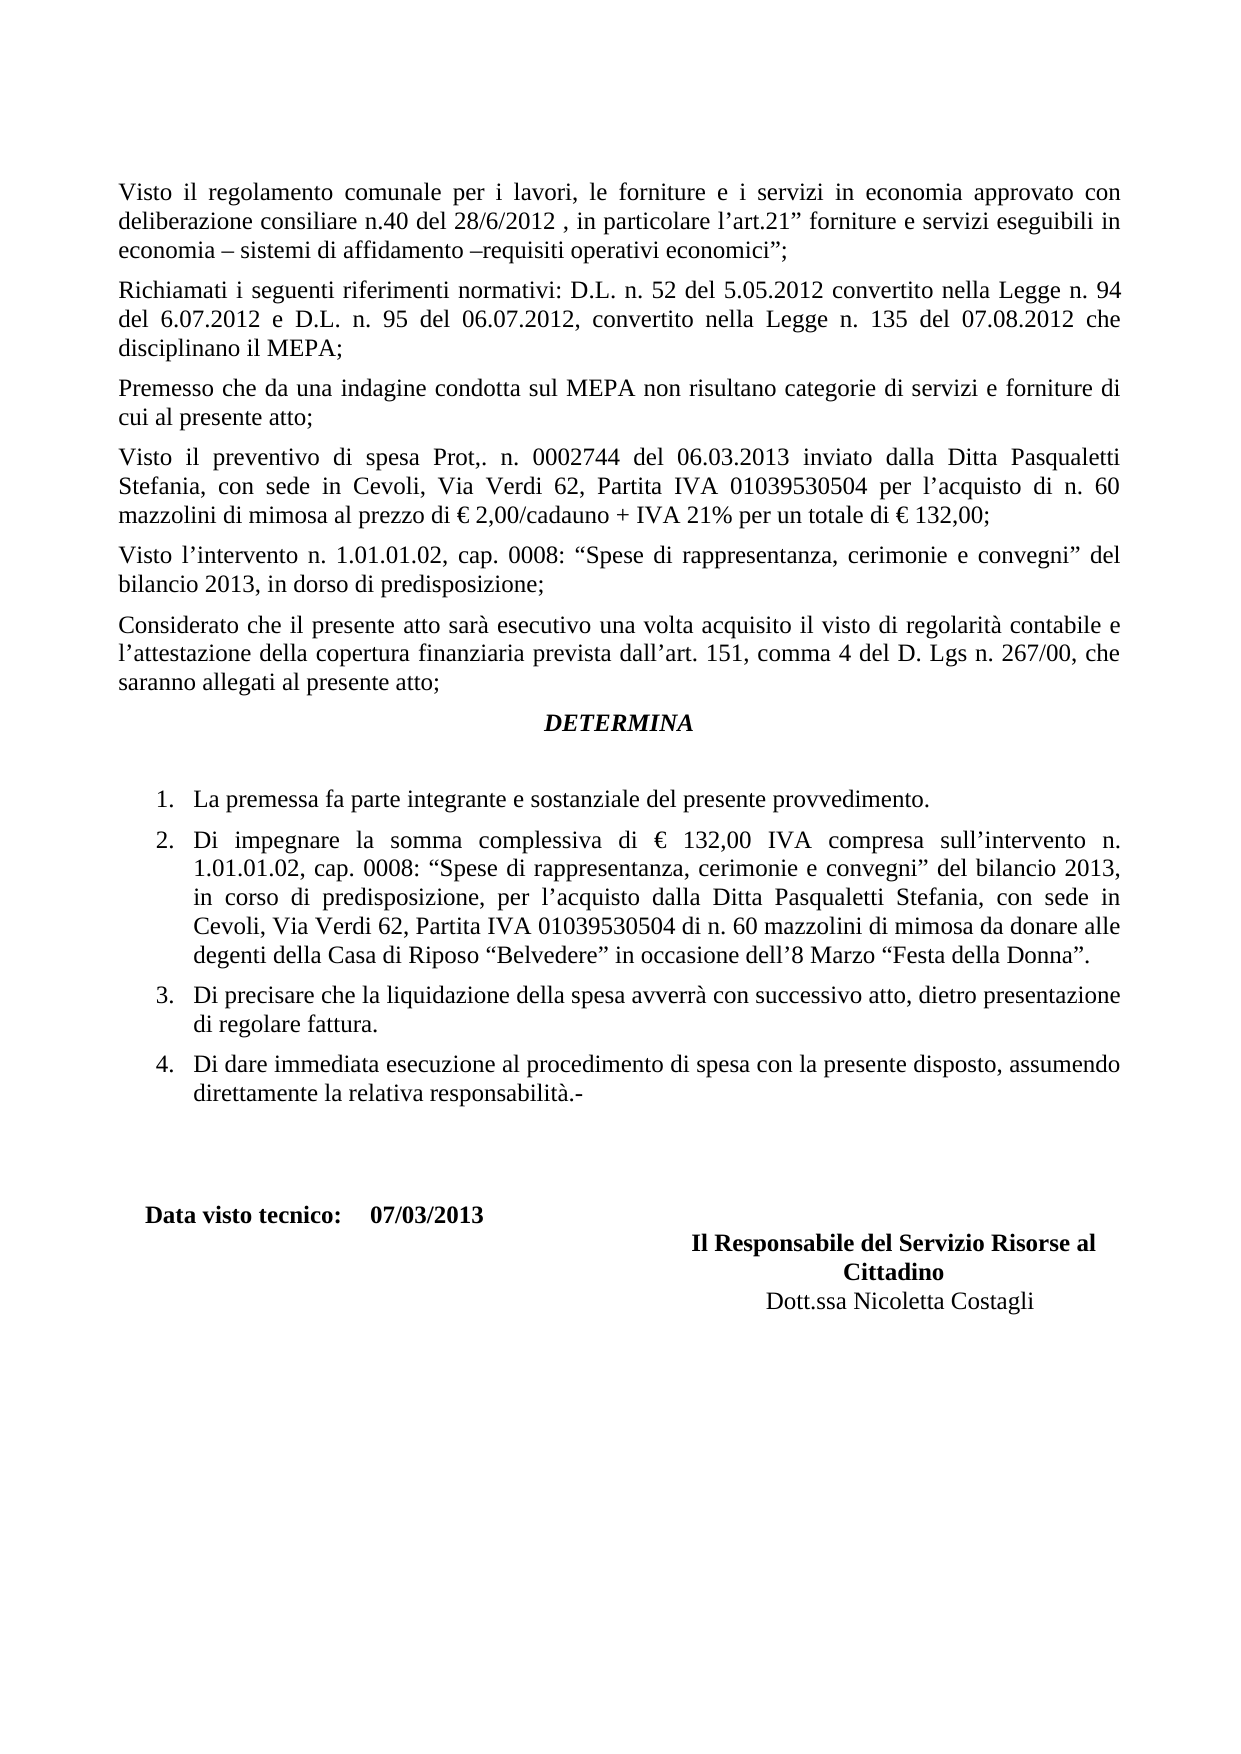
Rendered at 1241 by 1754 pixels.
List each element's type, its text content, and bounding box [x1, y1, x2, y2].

text Visto il preventivo di spesa Prot,. n. 0002744 del 06.03.2013 inviato dalla Ditta Pasqualetti Stefania, con sede in Cevoli, Via Verdi 62, Partita IVA 01039530504 per l’acquisto di n. 60 mazzolini di mimosa al prezzo di € 2,00/cadauno + IVA 21% per un totale di € 132,00; [118, 442, 1122, 529]
text Premesso che da una indagine condotta sul MEPA non risultano categorie di servizi e forniture di cui al presente atto; [118, 373, 1122, 431]
list Di impegnare la somma complessiva di € 132,00 IVA compresa sull’intervento n. 1.01.01.02, cap. 0008: “Spese di rappresentanza, cerimonie e convegni” del bilancio 2013, in corso di predisposizione, per l’acquisto dalla Ditta Pasqualetti Stefania, con sede in Cevoli, Via Verdi 62, Partita IVA 01039530504 di n. 60 mazzolini di mimosa da donare alle degenti della Casa di Riposo “Belvedere” in occasione dell’8 Marzo “Festa della Donna”. [156, 825, 1122, 968]
text Visto il regolamento comunale per i lavori, le forniture e i servizi in economia approvato con deliberazione consiliare n.40 del 28/6/2012 , in particolare l’art.21” forniture e servizi eseguibili in economia – sistemi di affidamento –requisiti operativi economici”; [118, 177, 1122, 263]
text Considerato che il presente atto sarà esecutivo una volta acquisito il visto di regolarità contabile e l’attestazione della copertura finanziaria prevista dall’art. 151, comma 4 del D. Lgs n. 267/00, che saranno allegati al presente atto; [118, 610, 1122, 696]
subtitle DETERMINA [118, 708, 1122, 737]
table_cell Il Responsabile del Servizio Risorse al Cittadino [669, 1229, 1119, 1286]
list Di dare immediata esecuzione al procedimento di spesa con la presente disposto, assumendo direttamente la relativa responsabilità.- [156, 1049, 1122, 1107]
table_header 07/03/2013 [363, 1200, 668, 1228]
table_cell [119, 1286, 362, 1315]
list Di precisare che la liquidazione della spesa avverrà con successivo atto, dietro presentazione di regolare fattura. [156, 980, 1122, 1038]
list La premessa fa parte integrante e sostanziale del presente provvedimento. [156, 784, 1122, 813]
table_header [669, 1200, 1119, 1228]
text Visto l’intervento n. 1.01.01.02, cap. 0008: “Spese di rappresentanza, cerimonie e convegni” del bilancio 2013, in dorso di predisposizione; [118, 541, 1122, 598]
table_cell [119, 1229, 362, 1286]
text Richiamati i seguenti riferimenti normativi: D.L. n. 52 del 5.05.2012 convertito nella Legge n. 94 del 6.07.2012 e D.L. n. 95 del 06.07.2012, convertito nella Legge n. 135 del 07.08.2012 che disciplinano il MEPA; [118, 275, 1122, 361]
table_cell Dott.ssa Nicoletta Costagli [669, 1286, 1119, 1315]
table_header Data visto tecnico: [119, 1200, 362, 1228]
table_cell [363, 1229, 668, 1286]
table_cell [363, 1286, 668, 1315]
